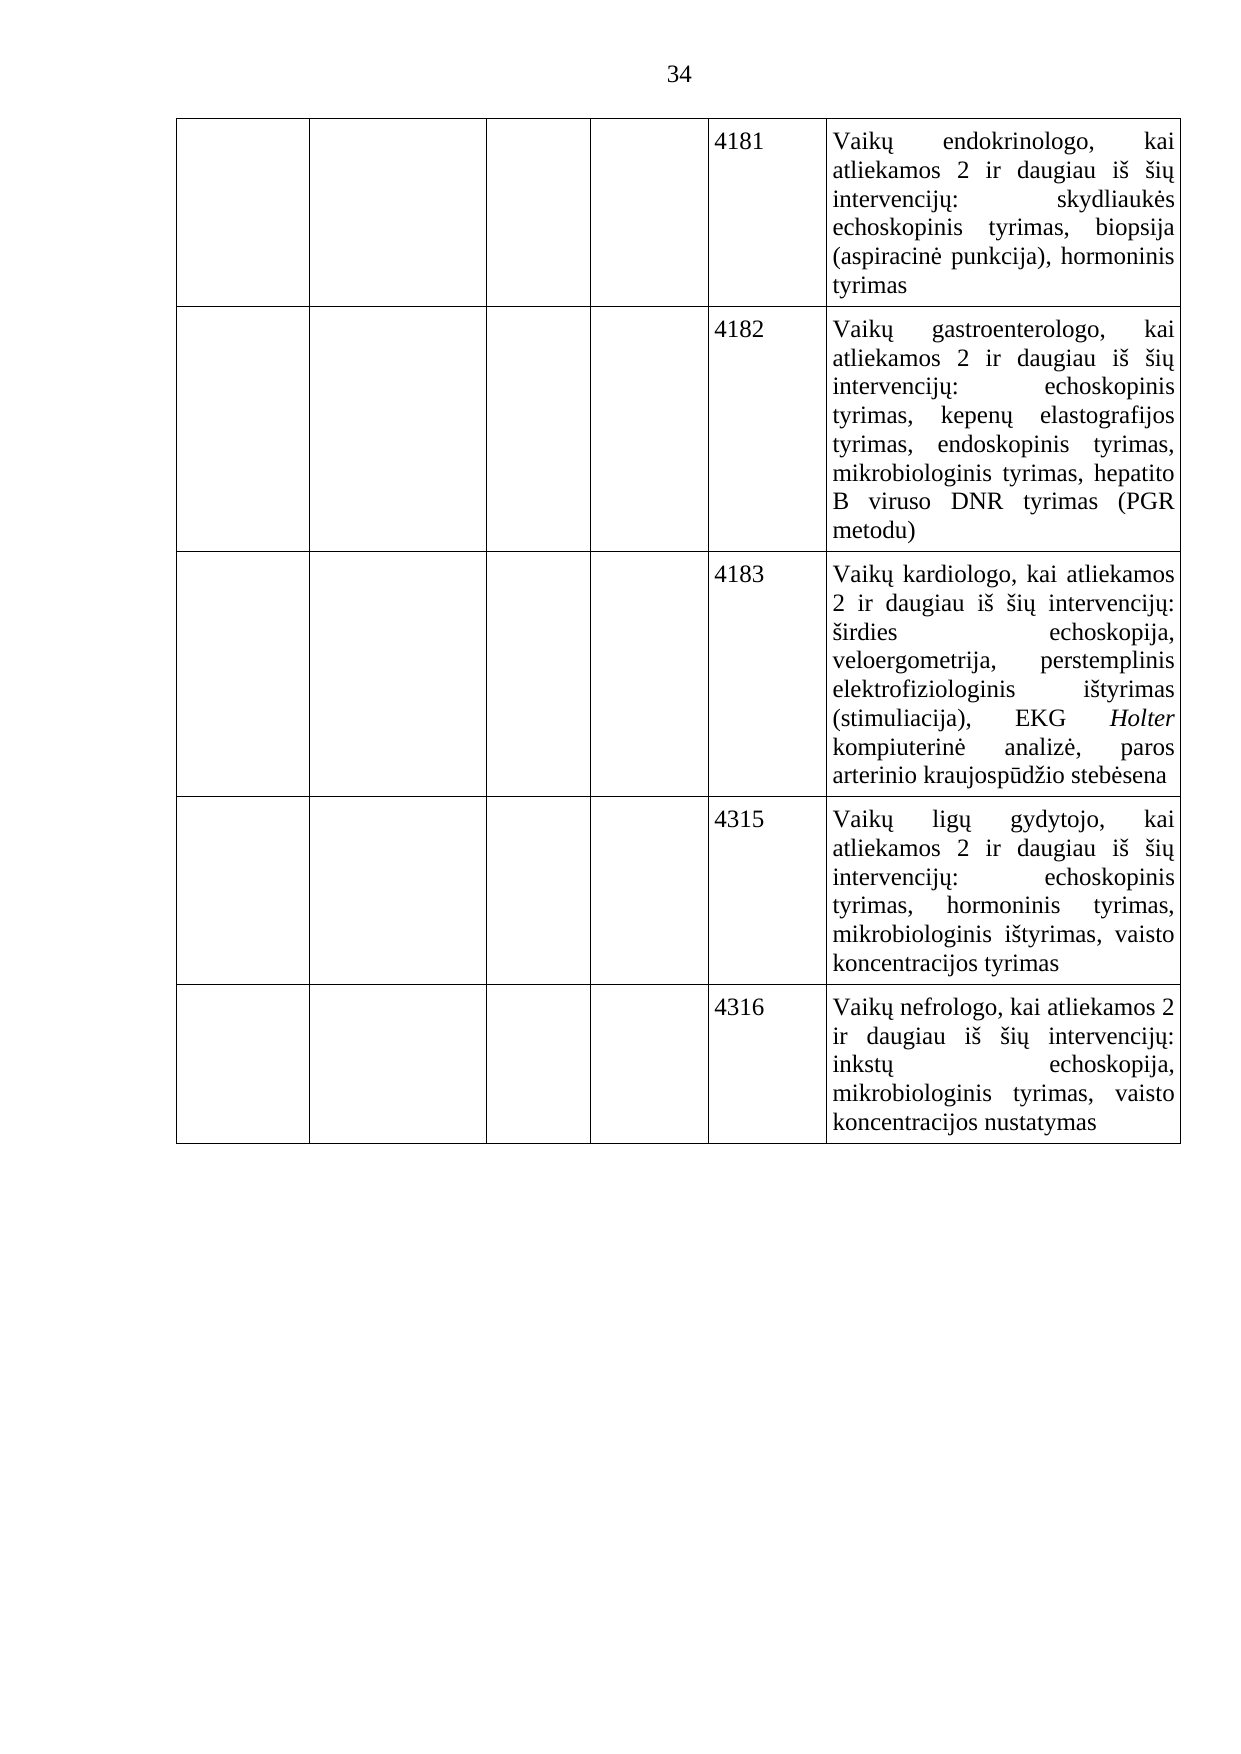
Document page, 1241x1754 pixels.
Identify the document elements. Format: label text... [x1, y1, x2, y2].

table_cell [591, 985, 708, 1143]
table_cell [177, 119, 309, 306]
table_cell [310, 119, 486, 306]
table_cell [177, 985, 309, 1143]
table_cell [177, 307, 309, 551]
table_cell [487, 985, 590, 1143]
table_cell Vaikų kardiologo, kai atliekamos 2 ir daugiau iš šių intervencijų: širdies echoskopija, veloergometrija, perstemplinis elektrofiziologinis ištyrimas (stimuliacija), EKG Holter kompiuterinė analizė, paros arterinio kraujospūdžio stebėsena [827, 552, 1180, 796]
table_cell [310, 985, 486, 1143]
table_cell [177, 797, 309, 984]
table_cell [487, 119, 590, 306]
table_cell Vaikų gastroenterologo, kai atliekamos 2 ir daugiau iš šių intervencijų: echoskopinis tyrimas, kepenų elastografijos tyrimas, endoskopinis tyrimas, mikrobiologinis tyrimas, hepatito B viruso DNR tyrimas (PGR metodu) [827, 307, 1180, 551]
table_cell [487, 797, 590, 984]
table_cell [487, 307, 590, 551]
table_cell Vaikų ligų gydytojo, kai atliekamos 2 ir daugiau iš šių intervencijų: echoskopinis tyrimas, hormoninis tyrimas, mikrobiologinis ištyrimas, vaisto koncentracijos tyrimas [827, 797, 1180, 984]
table_cell Vaikų endokrinologo, kai atliekamos 2 ir daugiau iš šių intervencijų: skydliaukės echoskopinis tyrimas, biopsija (aspiracinė punkcija), hormoninis tyrimas [827, 119, 1180, 306]
table_cell Vaikų nefrologo, kai atliekamos 2 ir daugiau iš šių intervencijų: inkstų echoskopija, mikrobiologinis tyrimas, vaisto koncentracijos nustatymas [827, 985, 1180, 1143]
table_cell [591, 119, 708, 306]
table_cell 4182 [709, 307, 826, 551]
table_cell [310, 797, 486, 984]
table_cell 4315 [709, 797, 826, 984]
table_cell [591, 552, 708, 796]
table_cell [177, 552, 309, 796]
table_cell [591, 797, 708, 984]
table_cell [591, 307, 708, 551]
table_cell 4316 [709, 985, 826, 1143]
table_cell [487, 552, 590, 796]
table_cell 4183 [709, 552, 826, 796]
table_cell [310, 307, 486, 551]
table_cell [310, 552, 486, 796]
table_cell 4181 [709, 119, 826, 306]
